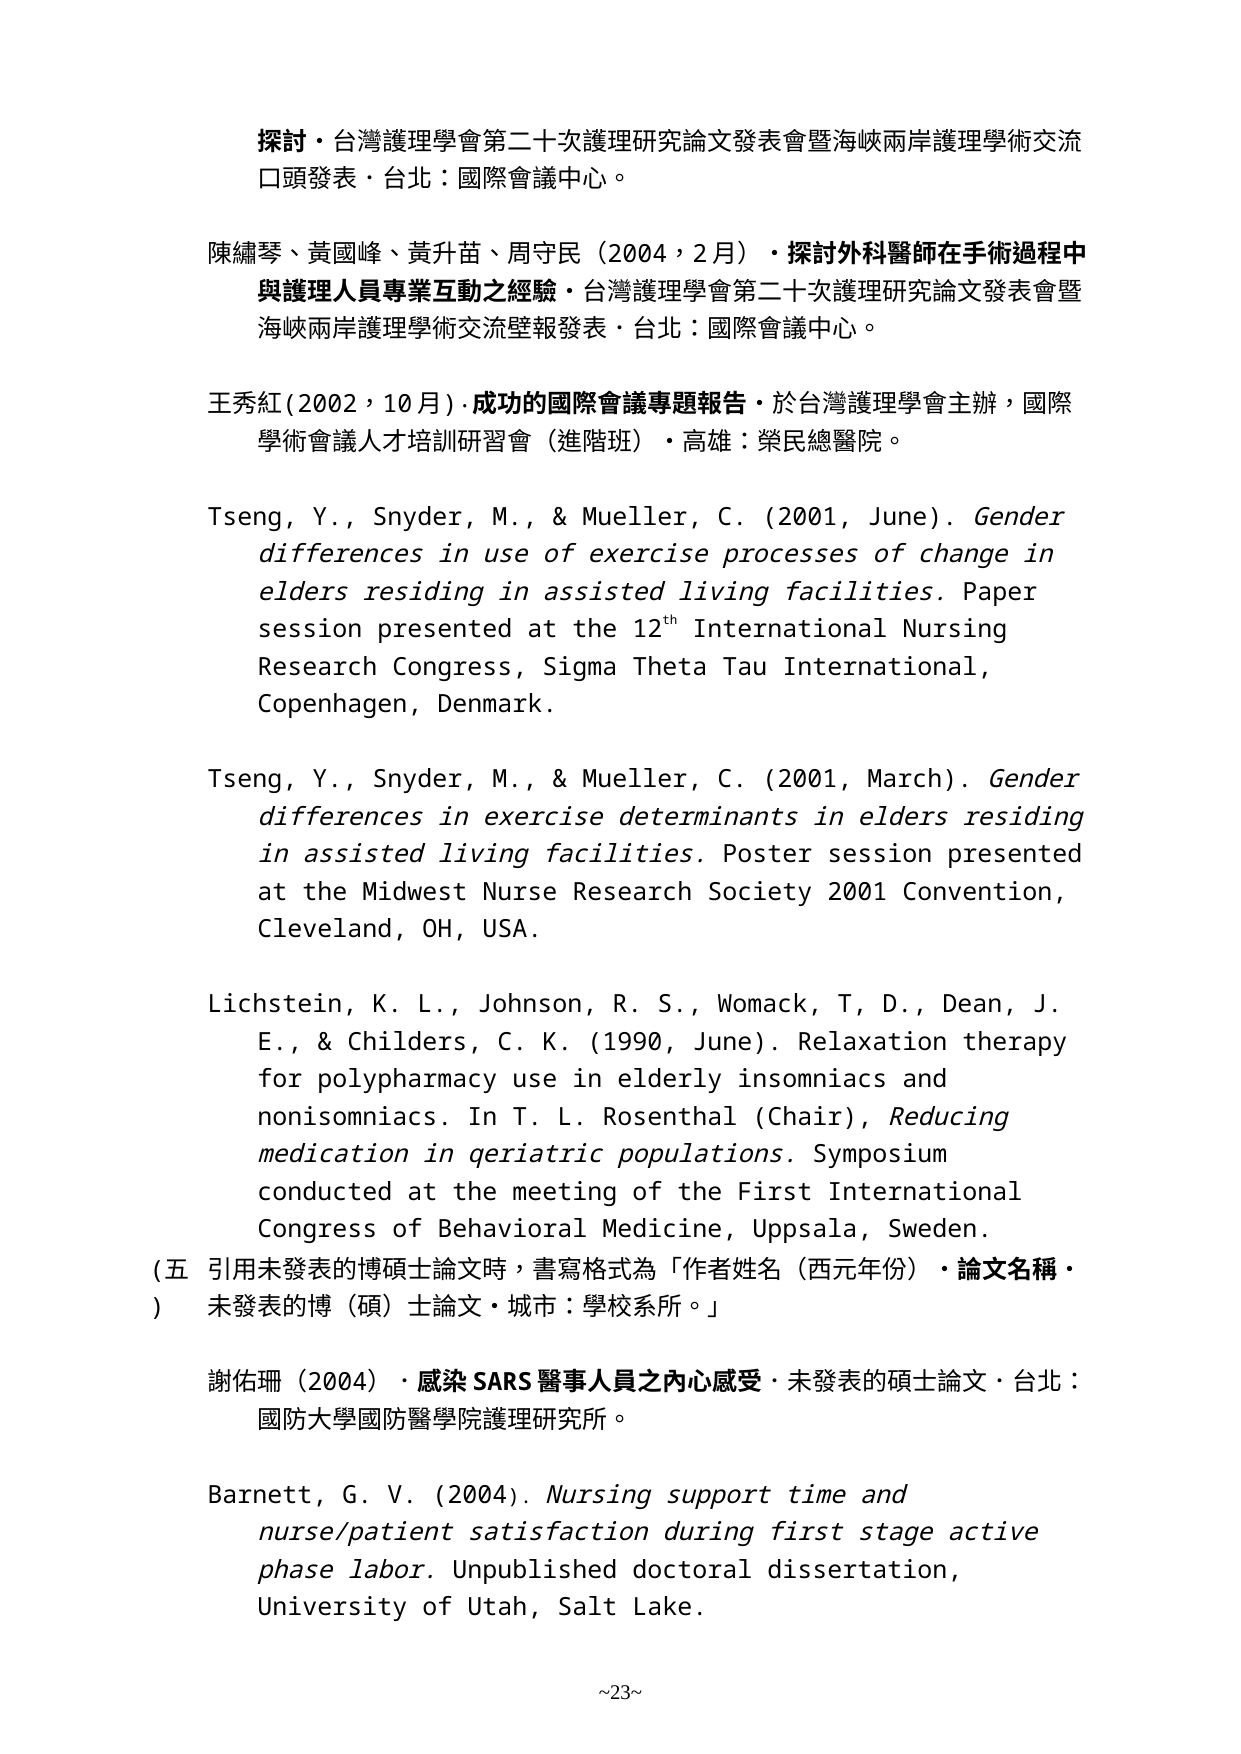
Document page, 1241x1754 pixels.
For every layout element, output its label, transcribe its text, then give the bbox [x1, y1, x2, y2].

table_cell 引用未發表的博碩士論文時，書寫格式為「作者姓名（西元年份）‧論文名稱‧未發表的博（碩）士論文‧城市：學校系所。」 謝佑珊（2004）．感染SARS醫事人員之內心感受．未發表的碩士論文．台北：國防大學國防醫學院護理研究所。 Barnett, G. V. (2004). Nursing support time and nurse/patient satisfaction during first stage active phase labor. Unpublished doctoral dissertation, University of Utah, Salt Lake. [206, 1246, 1092, 1662]
table_cell (五) [148, 1246, 206, 1662]
table_cell 若文獻為未出版的口頭發表、壁報發表或專題論文 (symposium) 發表之文章時，其書寫格式為「作者(西元年，月)‧題目‧於某單位主辦或主持人，研習會名稱‧城市、國家：主辦地點。」。 曾惠明（2004，2月）‧護理人員對於照護急性呼吸道症候群病人的專業倫理之探討‧台灣護理學會第二十次護理研究論文發表會暨海峽兩岸護理學術交流口頭發表．台北：國際會議中心。 陳繡琴、黃國峰、黃升苗、周守民（2004，2月）‧探討外科醫師在手術過程中與護理人員專業互動之經驗‧台灣護理學會第二十次護理研究論文發表會暨海峽兩岸護理學術交流壁報發表．台北：國際會議中心。 王秀紅(2002，10月)‧成功的國際會議專題報告‧於台灣護理學會主辦，國際學術會議人才培訓研習會（進階班）‧高雄：榮民總醫院。 Tseng, Y., Snyder, M., & Mueller, C. (2001, June). Gender differences in use of exercise processes of change in elders residing in assisted living facilities. Paper session presented at the 12th International Nursing Research Congress, Sigma Theta Tau International, Copenhagen, Denmark. Tseng, Y., Snyder, M., & Mueller, C. (2001, March). Gender differences in exercise determinants in elders residing in assisted living facilities. Poster session presented at the Midwest Nurse Research Society 2001 Convention, Cleveland, OH, USA. Lichstein, K. L., Johnson, R. S., Womack, T, D., Dean, J. E., & Childers, C. K. (1990, June). Relaxation therapy for polypharmacy use in elderly insomniacs and nonisomniacs. In T. L. Rosenthal (Chair), Reducing medication in qeriatric populations. Symposium conducted at the meeting of the First International Congress of Behavioral Medicine, Uppsala, Sweden. [206, 118, 1092, 1246]
table_cell [148, 118, 206, 1246]
